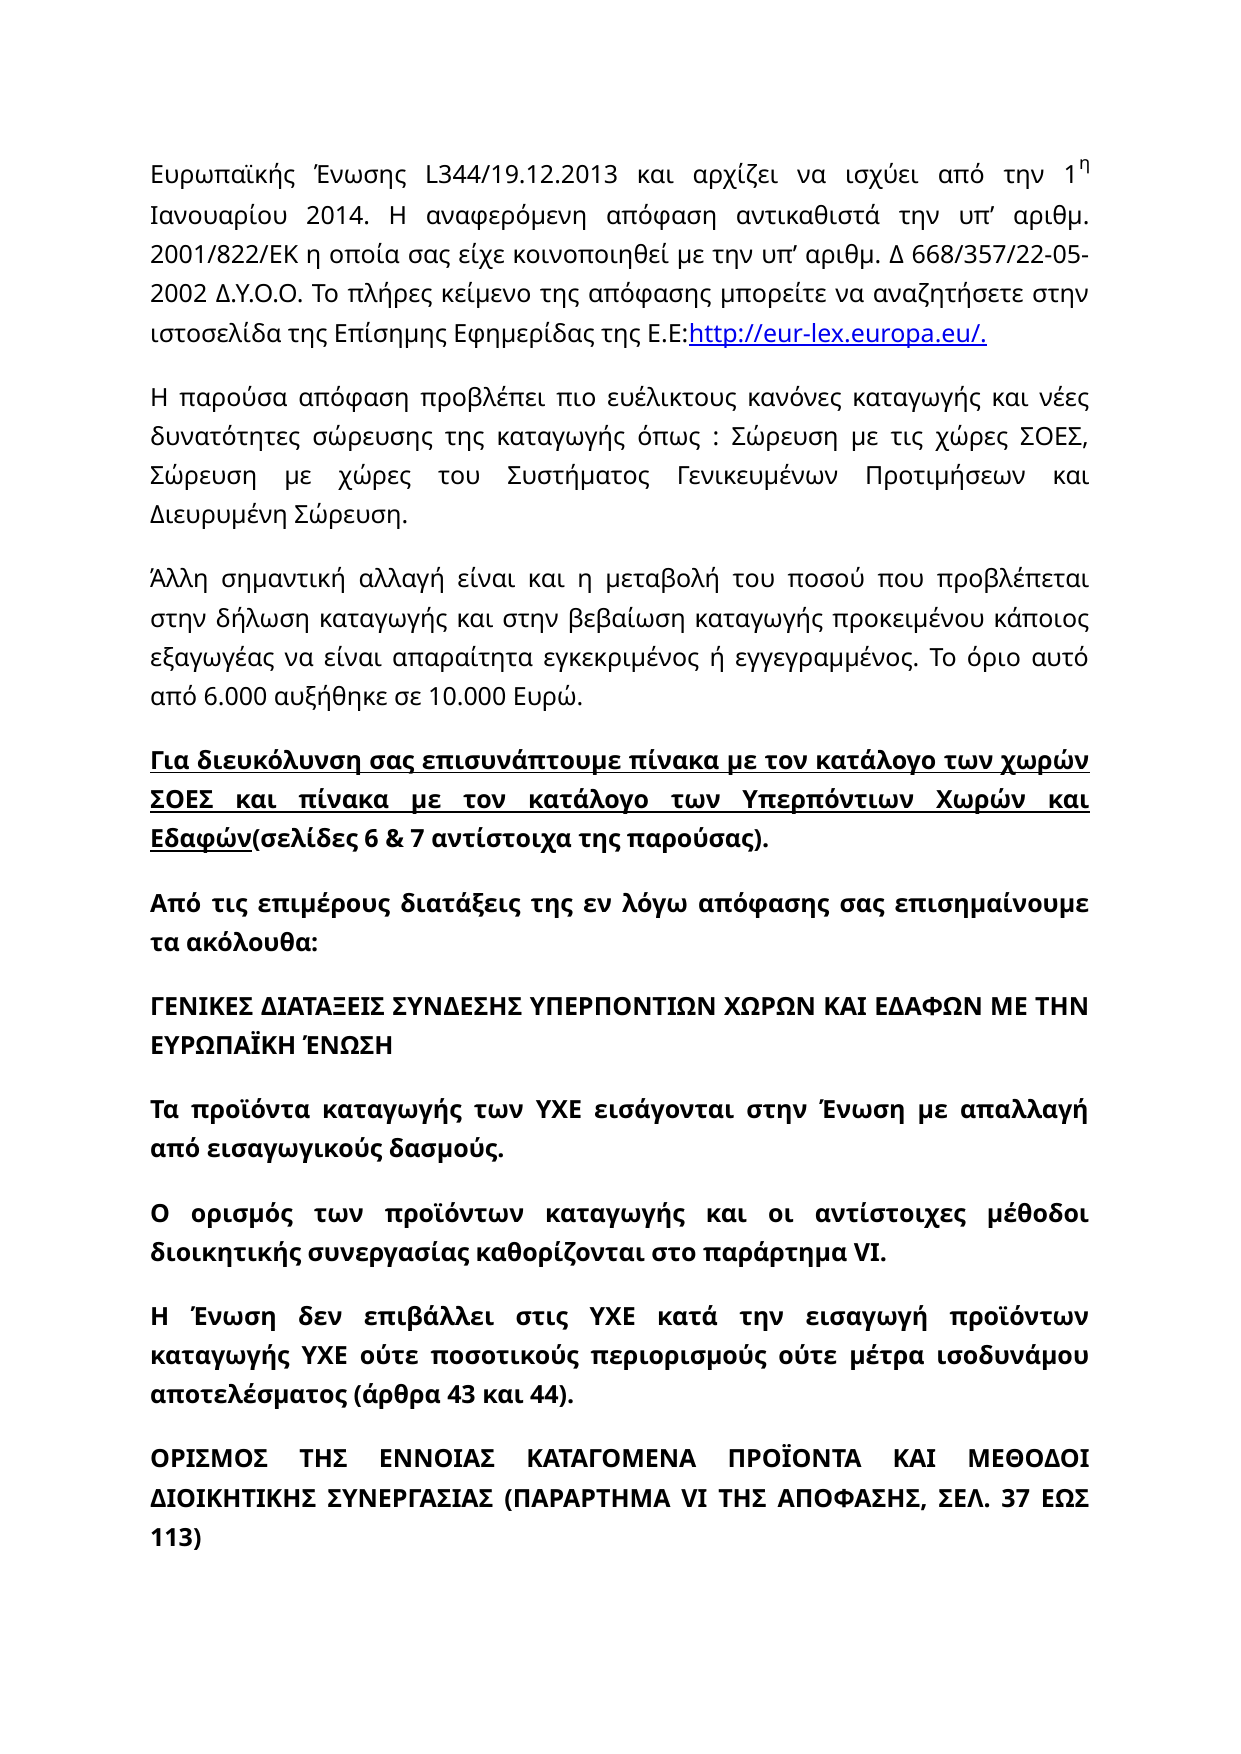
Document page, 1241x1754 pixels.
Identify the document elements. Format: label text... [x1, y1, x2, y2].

text ΣΟΕΣ και πίνακα με τον κατάλογο των Υπερπόντιων Χωρών και [150, 773, 1090, 811]
text Άλλη σημαντική αλλαγή είναι και η μεταβολή του ποσού που προβλέπεται στην δήλωση καταγωγής και στην βεβαίωση καταγωγής προκειμένου κάποιος εξαγωγέας να είναι απαραίτητα εγκεκριμένος ή εγγεγραμμένος. Το όριο αυτό από 6.000 αυξήθηκε σε 10.000 Ευρώ. [150, 561, 1090, 713]
text Από τις επιμέρους διατάξεις της εν λόγω απόφασης σας επισημαίνουμε τα ακόλουθα: [150, 885, 1090, 958]
text ΟΡΙΣΜΟΣ ΤΗΣ ΕΝΝΟΙΑΣ ΚΑΤΑΓΟΜΕΝΑ ΠΡΟΪΟΝΤΑ ΚΑΙ ΜΕΘΟΔΟΙ ΔΙΟΙΚΗΤΙΚΗΣ ΣΥΝΕΡΓΑΣΙΑΣ (ΠΑΡΑΡΤΗΜΑ VI ΤΗΣ ΑΠΟΦΑΣΗΣ, ΣΕΛ. 37 ΕΩΣ 113) [150, 1441, 1090, 1553]
text Για διευκόλυνση σας επισυνάπτουμε πίνακα με τον κατάλογο των χωρών [150, 743, 1090, 772]
text Ευρωπαϊκής Ένωσης L344/19.12.2013 και αρχίζει να ισχύει από την 1η Ιανουαρίου 2014. Η αναφερόμενη απόφαση αντικαθιστά την υπ’ αριθμ. 2001/822/ΕΚ η οποία σας είχε κοινοποιηθεί με την υπ’ αριθμ. Δ 668/357/22-05-2002 Δ.Υ.Ο.Ο. Το πλήρες κείμενο της απόφασης μπορείτε να αναζητήσετε στην ιστοσελίδα της Επίσημης Εφημερίδας της Ε.Ε:http://eur-lex.europa.eu/. [150, 150, 1090, 349]
text Τα προϊόντα καταγωγής των ΥΧΕ εισάγονται στην Ένωση με απαλλαγή από εισαγωγικούς δασμούς. [150, 1092, 1090, 1165]
text Εδαφών(σελίδες 6 & 7 αντίστοιχα της παρούσας). [150, 813, 1090, 855]
text Η Ένωση δεν επιβάλλει στις ΥΧΕ κατά την εισαγωγή προϊόντων καταγωγής ΥΧΕ ούτε ποσοτικούς περιορισμούς ούτε μέτρα ισοδυνάμου αποτελέσματος (άρθρα 43 και 44). [150, 1298, 1090, 1411]
text ΓΕΝΙΚΕΣ ΔΙΑΤΑΞΕΙΣ ΣΥΝΔΕΣΗΣ ΥΠΕΡΠΟΝΤΙΩΝ ΧΩΡΩΝ ΚΑΙ ΕΔΑΦΩΝ ΜΕ ΤΗΝ ΕΥΡΩΠΑΪΚΗ ΈΝΩΣΗ [150, 988, 1090, 1062]
text Η παρούσα απόφαση προβλέπει πιο ευέλικτους κανόνες καταγωγής και νέες δυνατότητες σώρευσης της καταγωγής όπως : Σώρευση με τις χώρες ΣΟΕΣ, Σώρευση με χώρες του Συστήματος Γενικευμένων Προτιμήσεων και Διευρυμένη Σώρευση. [150, 379, 1090, 531]
text Ο ορισμός των προϊόντων καταγωγής και οι αντίστοιχες μέθοδοι διοικητικής συνεργασίας καθορίζονται στο παράρτημα VI. [150, 1195, 1090, 1268]
